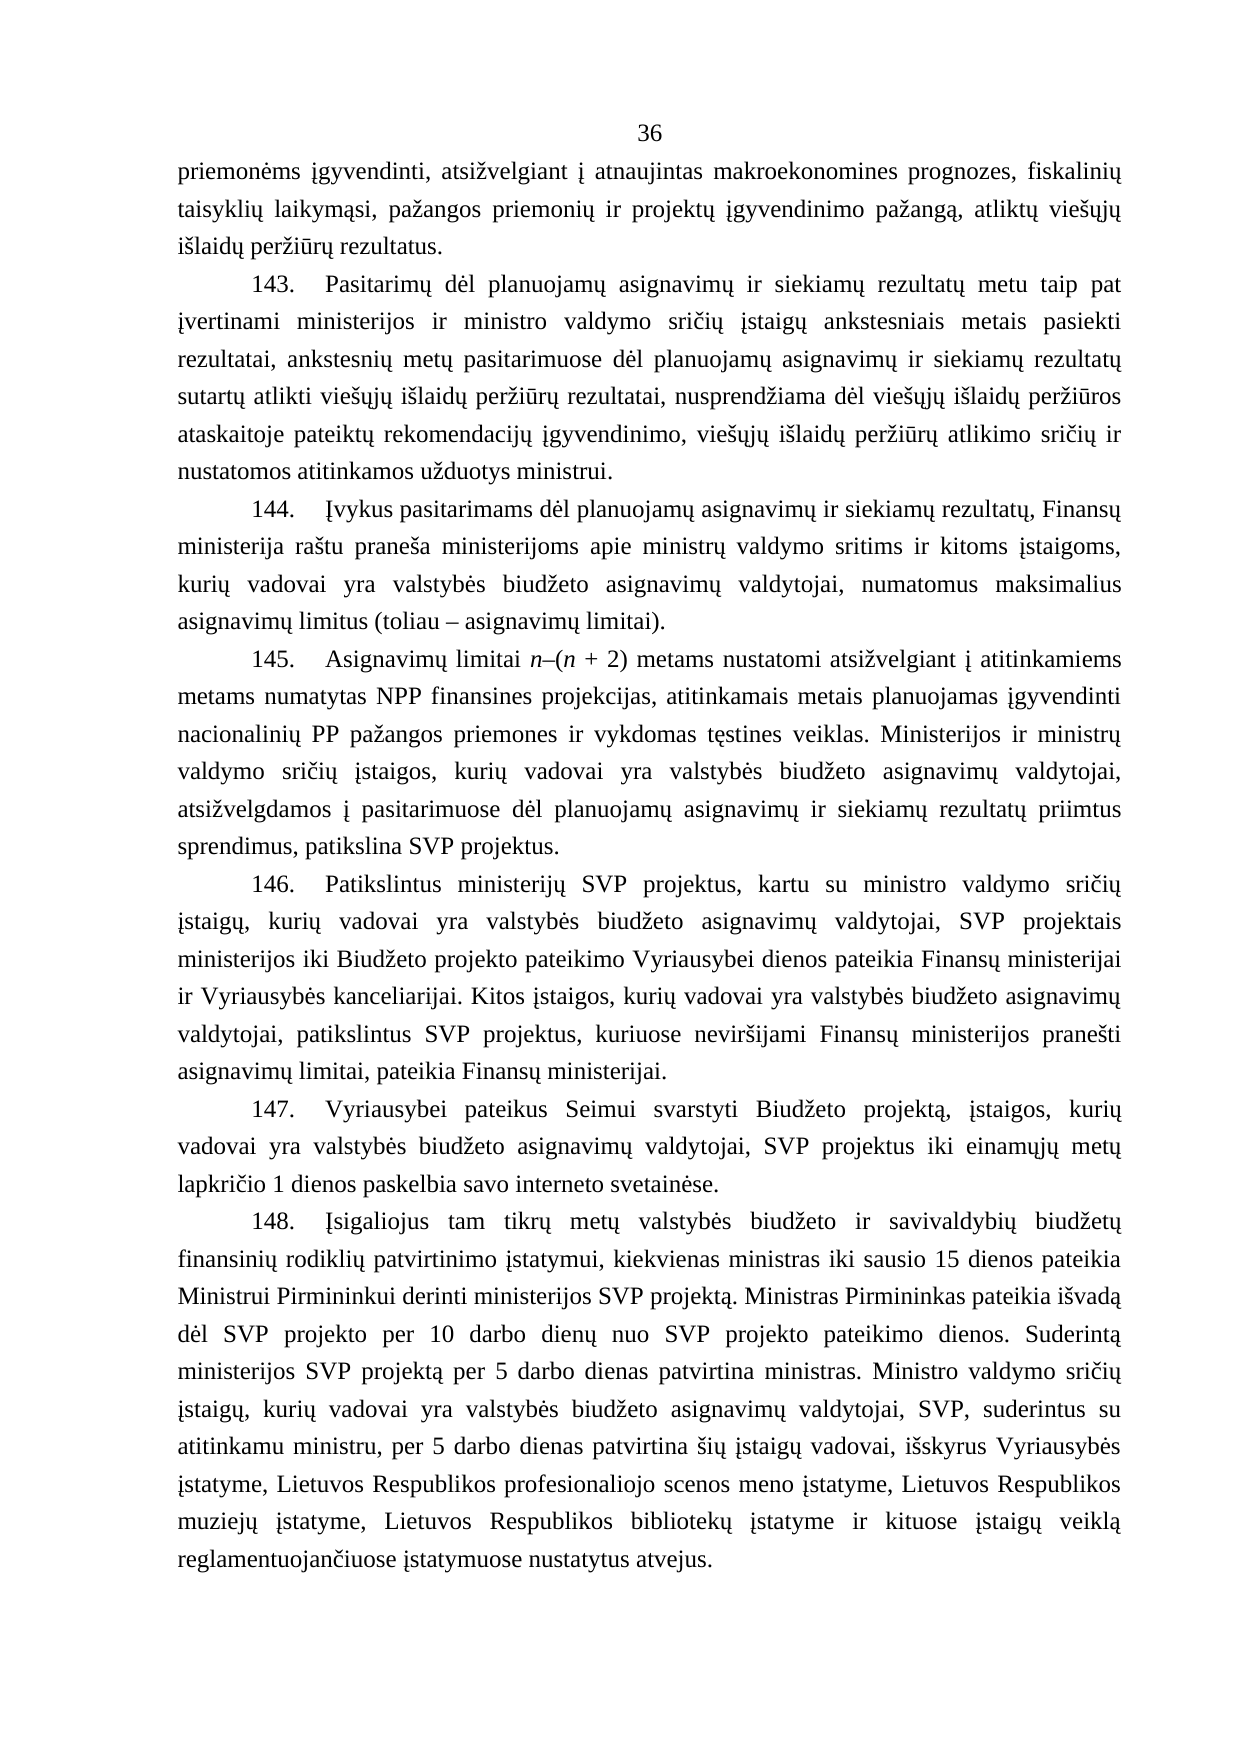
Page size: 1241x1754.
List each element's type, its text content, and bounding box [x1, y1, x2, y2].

text 145. Asignavimų limitai n–(n + 2) metams nustatomi atsižvelgiant į atitinkamiems metams numatytas NPP finansines projekcijas, atitinkamais metais planuojamas įgyvendinti nacionalinių PP pažangos priemones ir vykdomas tęstines veiklas. Ministerijos ir ministrų valdymo sričių įstaigos, kurių vadovai yra valstybės biudžeto asignavimų valdytojai, atsižvelgdamos į pasitarimuose dėl planuojamų asignavimų ir siekiamų rezultatų priimtus sprendimus, patikslina SVP projektus. [177, 635, 1122, 860]
text 143. Pasitarimų dėl planuojamų asignavimų ir siekiamų rezultatų metu taip pat įvertinami ministerijos ir ministro valdymo sričių įstaigų ankstesniais metais pasiekti rezultatai, ankstesnių metų pasitarimuose dėl planuojamų asignavimų ir siekiamų rezultatų sutartų atlikti viešųjų išlaidų peržiūrų rezultatai, nusprendžiama dėl viešųjų išlaidų peržiūros ataskaitoje pateiktų rekomendacijų įgyvendinimo, viešųjų išlaidų peržiūrų atlikimo sričių ir nustatomos atitinkamos užduotys ministrui. [177, 260, 1122, 485]
text 146. Patikslintus ministerijų SVP projektus, kartu su ministro valdymo sričių įstaigų, kurių vadovai yra valstybės biudžeto asignavimų valdytojai, SVP projektais ministerijos iki Biudžeto projekto pateikimo Vyriausybei dienos pateikia Finansų ministerijai ir Vyriausybės kanceliarijai. Kitos įstaigos, kurių vadovai yra valstybės biudžeto asignavimų valdytojai, patikslintus SVP projektus, kuriuose neviršijami Finansų ministerijos pranešti asignavimų limitai, pateikia Finansų ministerijai. [177, 860, 1122, 1085]
text priemonėms įgyvendinti, atsižvelgiant į atnaujintas makroekonomines prognozes, fiskalinių taisyklių laikymąsi, pažangos priemonių ir projektų įgyvendinimo pažangą, atliktų viešųjų išlaidų peržiūrų rezultatus. [177, 148, 1122, 260]
text 148. Įsigaliojus tam tikrų metų valstybės biudžeto ir savivaldybių biudžetų finansinių rodiklių patvirtinimo įstatymui, kiekvienas ministras iki sausio 15 dienos pateikia Ministrui Pirmininkui derinti ministerijos SVP projektą. Ministras Pirmininkas pateikia išvadą dėl SVP projekto per 10 darbo dienų nuo SVP projekto pateikimo dienos. Suderintą ministerijos SVP projektą per 5 darbo dienas patvirtina ministras. Ministro valdymo sričių įstaigų, kurių vadovai yra valstybės biudžeto asignavimų valdytojai, SVP, suderintus su atitinkamu ministru, per 5 darbo dienas patvirtina šių įstaigų vadovai, išskyrus Vyriausybės įstatyme, Lietuvos Respublikos profesionaliojo scenos meno įstatyme, Lietuvos Respublikos muziejų įstatyme, Lietuvos Respublikos bibliotekų įstatyme ir kituose įstaigų veiklą reglamentuojančiuose įstatymuose nustatytus atvejus. [177, 1198, 1122, 1573]
text 147. Vyriausybei pateikus Seimui svarstyti Biudžeto projektą, įstaigos, kurių vadovai yra valstybės biudžeto asignavimų valdytojai, SVP projektus iki einamųjų metų lapkričio 1 dienos paskelbia savo interneto svetainėse. [177, 1085, 1122, 1198]
text 144. Įvykus pasitarimams dėl planuojamų asignavimų ir siekiamų rezultatų, Finansų ministerija raštu praneša ministerijoms apie ministrų valdymo sritims ir kitoms įstaigoms, kurių vadovai yra valstybės biudžeto asignavimų valdytojai, numatomus maksimalius asignavimų limitus (toliau – asignavimų limitai). [177, 485, 1122, 635]
